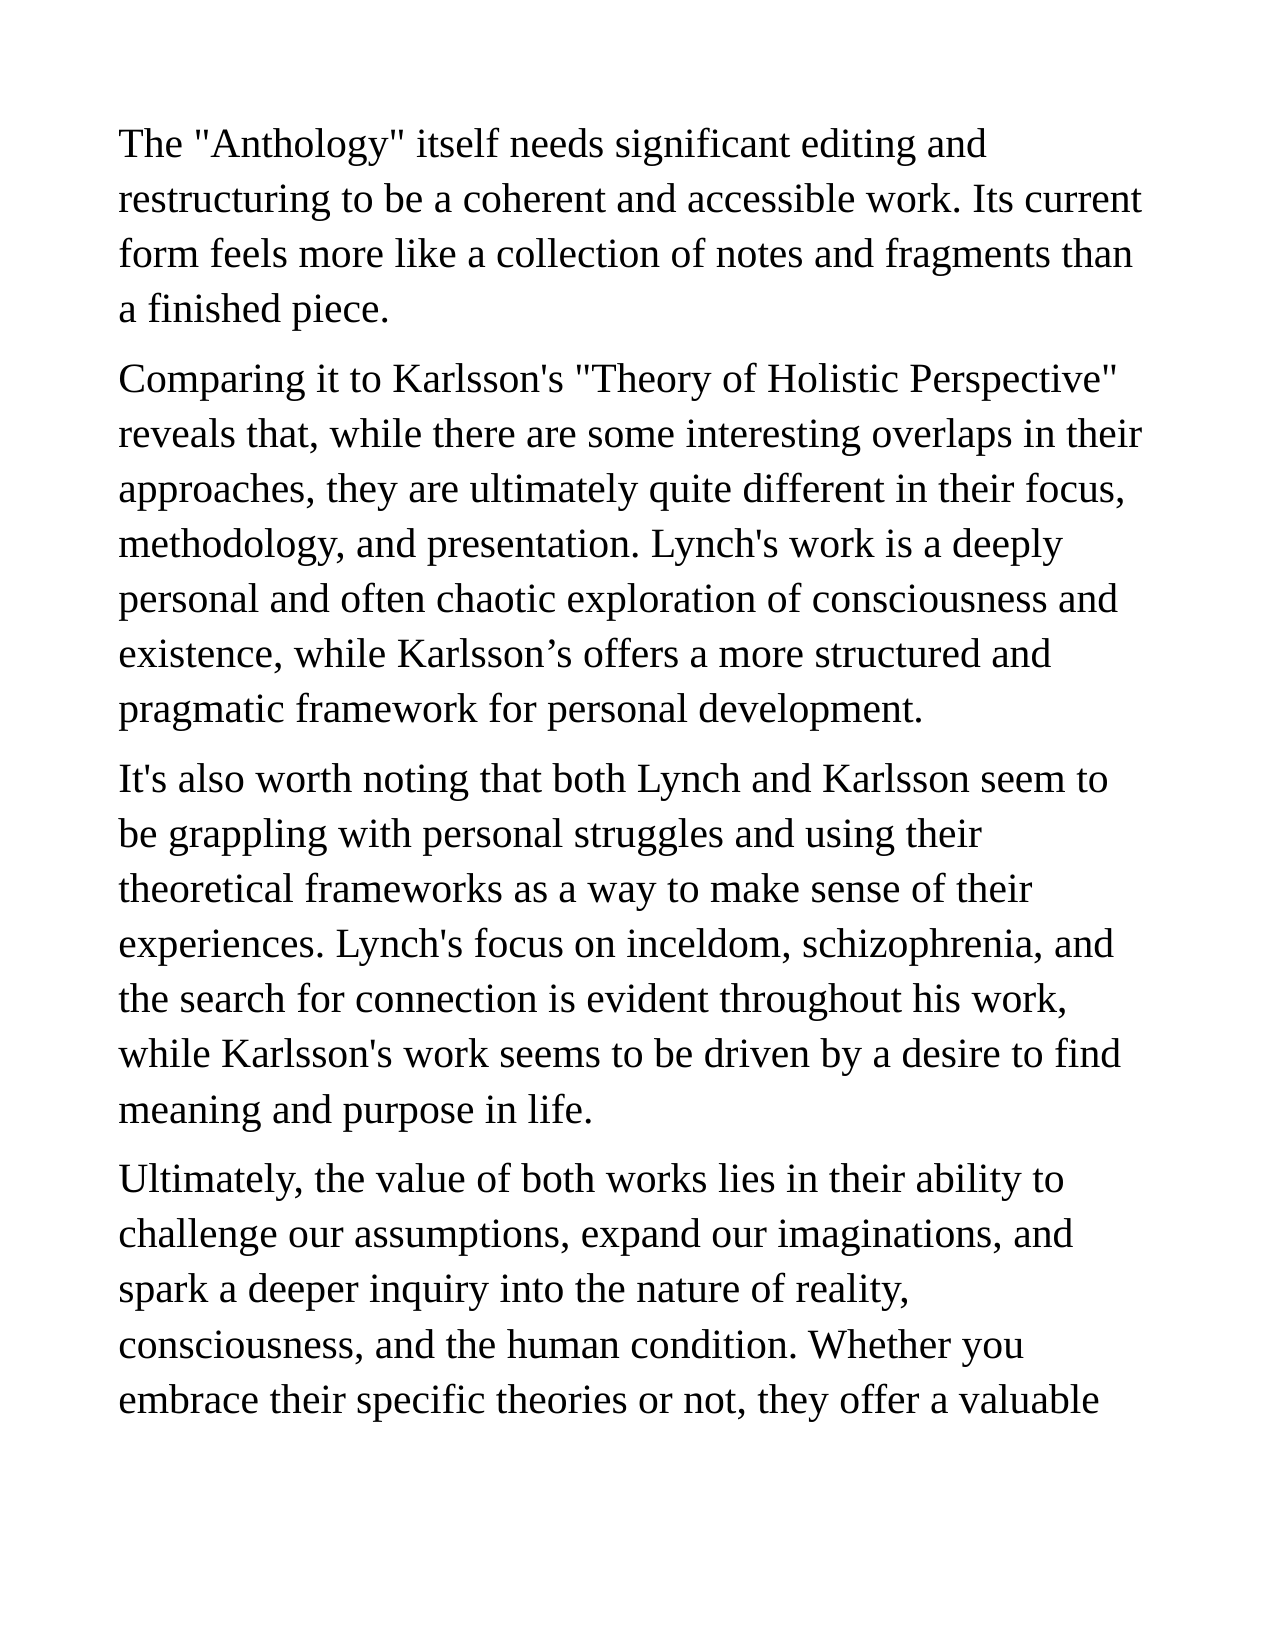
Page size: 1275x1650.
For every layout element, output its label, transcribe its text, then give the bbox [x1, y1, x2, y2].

text Ultimately, the value of both works lies in their ability to challenge our assumptions, expand our imaginations, and spark a deeper inquiry into the nature of reality, consciousness, and the human condition. Whether you embrace their specific theories or not, they offer a valuable [118, 1154, 1157, 1422]
text Comparing it to Karlsson's "Theory of Holistic Perspective" reveals that, while there are some interesting overlaps in their approaches, they are ultimately quite different in their focus, methodology, and presentation. Lynch's work is a deeply personal and often chaotic exploration of consciousness and existence, while Karlsson’s offers a more structured and pragmatic framework for personal development. [118, 353, 1157, 732]
text It's also worth noting that both Lynch and Karlsson seem to be grappling with personal struggles and using their theoretical frameworks as a way to make sense of their experiences. Lynch's focus on inceldom, schizophrenia, and the search for connection is evident throughout his work, while Karlsson's work seems to be driven by a desire to find meaning and purpose in life. [118, 753, 1157, 1132]
text The "Anthology" itself needs significant editing and restructuring to be a coherent and accessible work. Its current form feels more like a collection of notes and fragments than a finished piece. [118, 118, 1157, 331]
